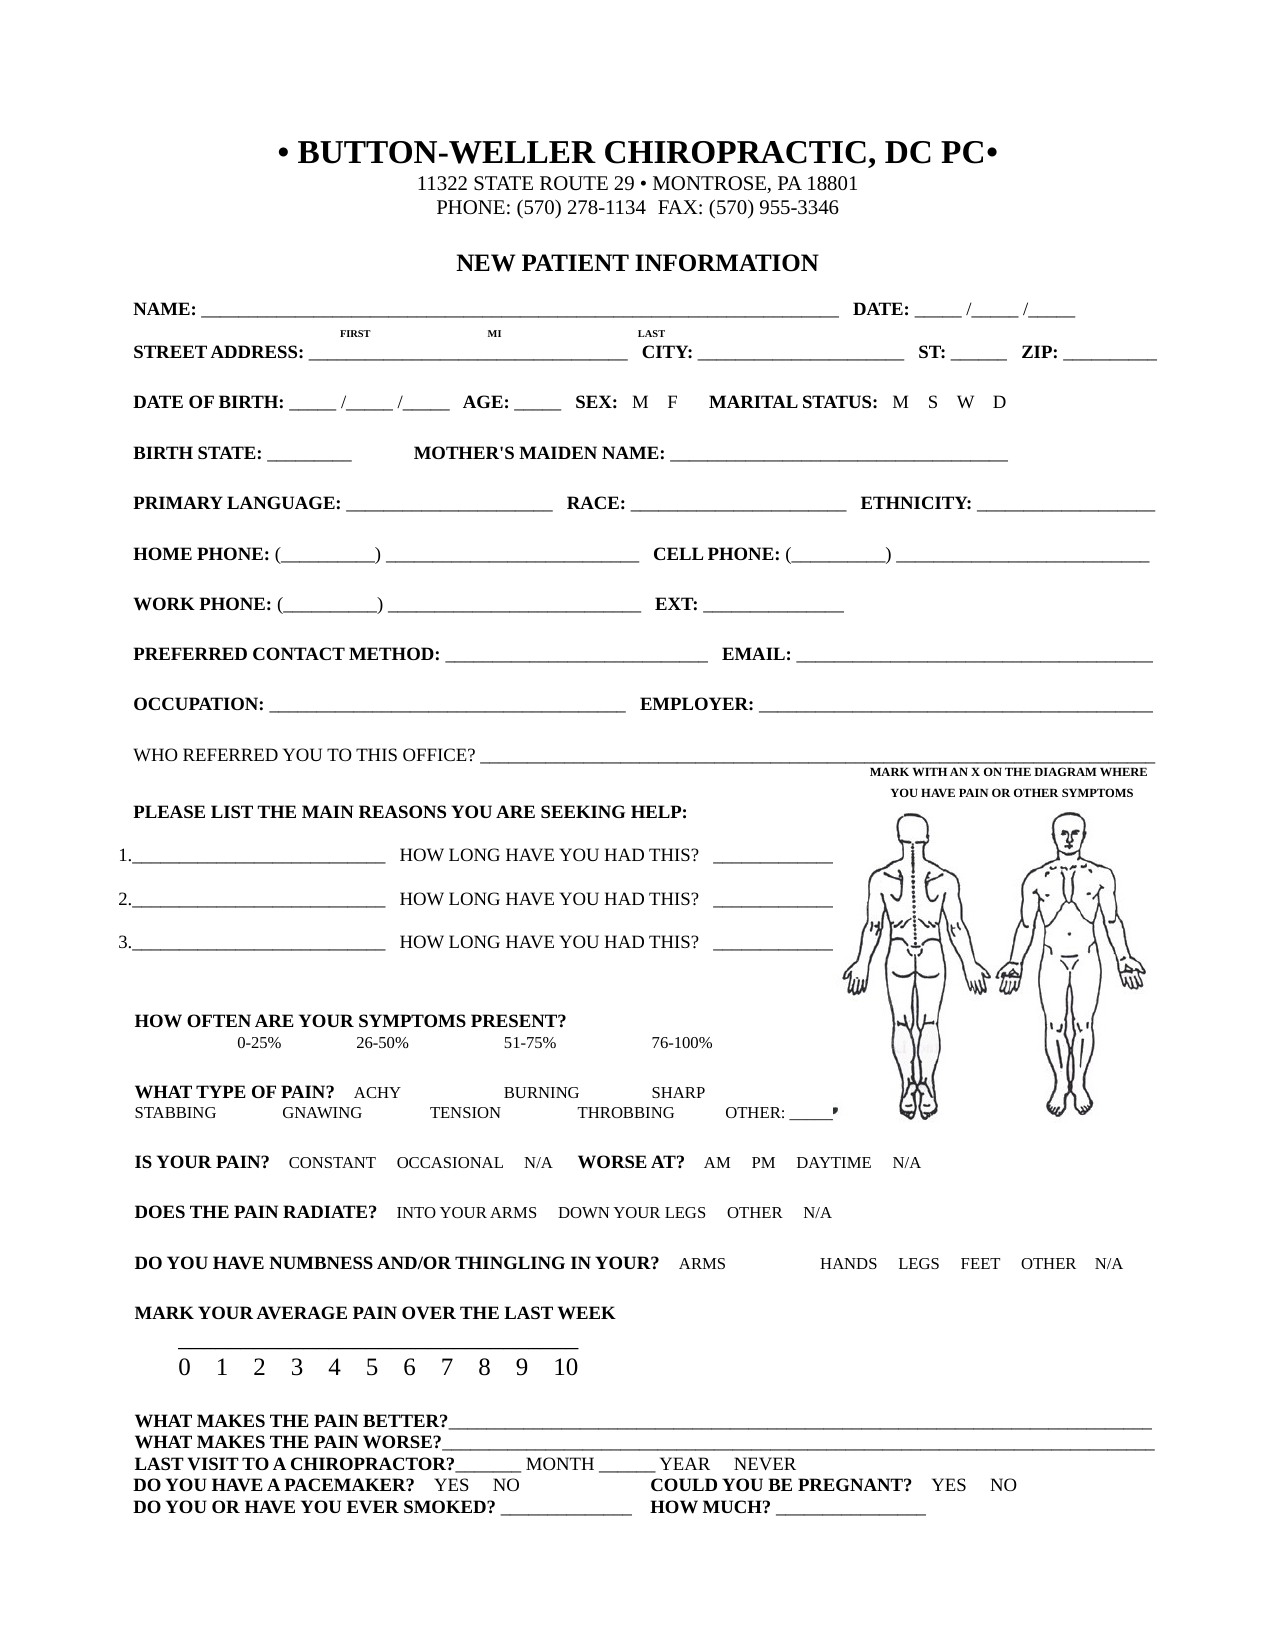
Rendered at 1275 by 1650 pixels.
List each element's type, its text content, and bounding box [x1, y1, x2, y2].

list 0 1 2 3 4 5 6 7 8 9 10 [133, 1352, 1157, 1381]
text PREFERRED CONTACT METHOD: ____________________________ EMAIL: ______________________________________ [118, 643, 1157, 664]
text DATE OF BIRTH: _____ /_____ /_____ AGE: _____ SEX: M F MARITAL STATUS: M S W D [118, 391, 1157, 413]
picture [833, 802, 1151, 1123]
list 2.___________________________ HOW LONG HAVE YOU HAD THIS? _____________ [118, 887, 833, 909]
list 1.___________________________ HOW LONG HAVE YOU HAD THIS? _____________ [118, 844, 833, 866]
list STABBING GNAWING TENSION THROBBING OTHER: ___________ [133, 1103, 833, 1122]
list DOES THE PAIN RADIATE? INTO YOUR ARMS DOWN YOUR LEGS OTHER N/A [133, 1201, 1157, 1223]
list WHAT MAKES THE PAIN WORSE?____________________________________________________________________________ [133, 1431, 1157, 1453]
list IS YOUR PAIN? CONSTANT OCCASIONAL N/A WORSE AT? AM PM DAYTIME N/A [133, 1151, 1157, 1172]
text PLEASE LIST THE MAIN REASONS YOU ARE SEEKING HELP: [118, 801, 1157, 823]
text YOU HAVE PAIN OR OTHER SYMPTOMS [118, 779, 1157, 801]
text WHO REFERRED YOU TO THIS OFFICE? ________________________________________________________________________ [118, 744, 1157, 765]
text NEW PATIENT INFORMATION [118, 248, 1157, 276]
list ________________________________ [133, 1323, 1157, 1352]
text WORK PHONE: (__________) ___________________________ EXT: _______________ [118, 593, 1157, 614]
text PHONE: (570) 278-1134 FAX: (570) 955-3346 [118, 195, 1157, 219]
text MARK WITH AN X ON THE DIAGRAM WHERE [118, 765, 1157, 779]
text STREET ADDRESS: __________________________________ CITY: ______________________ ST: ______ ZIP: __________ [118, 341, 1157, 363]
list MARK YOUR AVERAGE PAIN OVER THE LAST WEEK [133, 1302, 1157, 1323]
text 11322 STATE ROUTE 29 • MONTROSE, PA 18801 [118, 171, 1157, 195]
text BIRTH STATE: _________ MOTHER'S MAIDEN NAME: ____________________________________ [118, 442, 1157, 463]
list 3.___________________________ HOW LONG HAVE YOU HAD THIS? _____________ [118, 931, 833, 952]
text NAME: ____________________________________________________________________ DATE: _____ /_____ /_____ FIRST MI LAST [118, 298, 1157, 341]
list DO YOU HAVE A PACEMAKER? YES NO COULD YOU BE PREGNANT? YES NO [133, 1474, 1157, 1496]
list HOW OFTEN ARE YOUR SYMPTOMS PRESENT? [133, 1009, 833, 1031]
text HOME PHONE: (__________) ___________________________ CELL PHONE: (__________) ___________________________ [118, 542, 1157, 564]
list LAST VISIT TO A CHIROPRACTOR?_______ MONTH ______ YEAR NEVER [133, 1453, 1157, 1474]
text • BUTTON-WELLER CHIROPRACTIC, DC PC• [118, 132, 1157, 171]
list WHAT MAKES THE PAIN BETTER?___________________________________________________________________________ [133, 1410, 1157, 1431]
list 0-25% 26-50% 51-75% 76-100% [133, 1031, 833, 1053]
list DO YOU OR HAVE YOU EVER SMOKED? ______________ HOW MUCH? ________________ [133, 1496, 1157, 1517]
list DO YOU HAVE NUMBNESS AND/OR THINGLING IN YOUR? ARMS HANDS LEGS FEET OTHER N/A [133, 1252, 1157, 1273]
text PRIMARY LANGUAGE: ______________________ RACE: _______________________ ETHNICITY: ___________________ [118, 492, 1157, 514]
text OCCUPATION: ______________________________________ EMPLOYER: __________________________________________ [118, 693, 1157, 715]
list WHAT TYPE OF PAIN? ACHY BURNING SHARP [133, 1081, 833, 1103]
